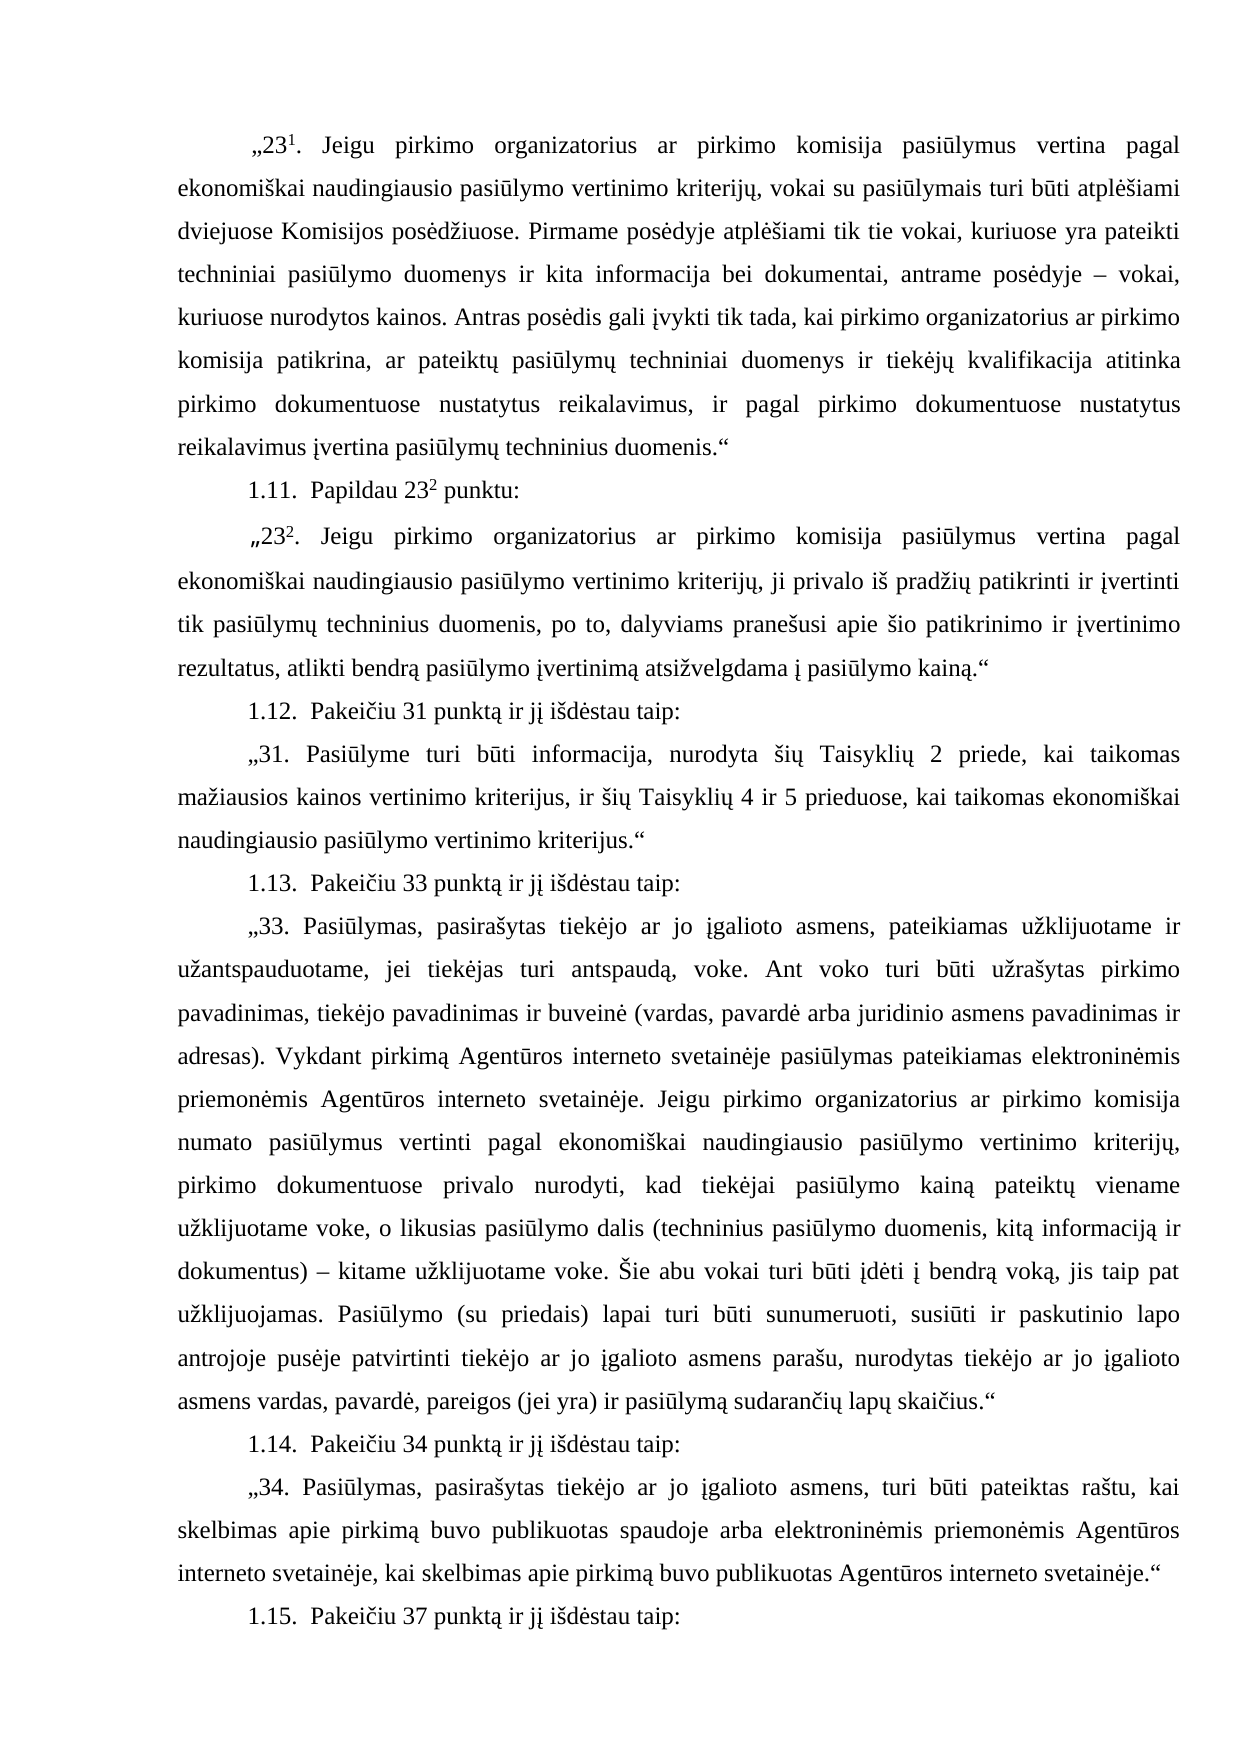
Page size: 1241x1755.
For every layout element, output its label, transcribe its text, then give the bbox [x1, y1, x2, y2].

text 1.11. Papildau 232 punktu: [247, 475, 1181, 504]
text 1.12. Pakeičiu 31 punktą ir jį išdėstau taip: [247, 696, 1181, 724]
text 1.14. Pakeičiu 34 punktą ir jį išdėstau taip: [247, 1429, 1181, 1458]
text „33. Pasiūlymas, pasirašytas tiekėjo ar jo įgalioto asmens, pateikiamas užklijuotame ir užantspauduotame, jei tiekėjas turi antspaudą, voke. Ant voko turi būti užrašytas pirkimo pavadinimas, tiekėjo pavadinimas ir buveinė (vardas, pavardė arba juridinio asmens pavadinimas ir adresas). Vykdant pirkimą Agentūros interneto svetainėje pasiūlymas pateikiamas elektroninėmis priemonėmis Agentūros interneto svetainėje. Jeigu pirkimo organizatorius ar pirkimo komisija numato pasiūlymus vertinti pagal ekonomiškai naudingiausio pasiūlymo vertinimo kriterijų, pirkimo dokumentuose privalo nurodyti, kad tiekėjai pasiūlymo kainą pateiktų viename užklijuotame voke, o likusias pasiūlymo dalis (techninius pasiūlymo duomenis, kitą informaciją ir dokumentus) – kitame užklijuotame voke. Šie abu vokai turi būti įdėti į bendrą voką, jis taip pat užklijuojamas. Pasiūlymo (su priedais) lapai turi būti sunumeruoti, susiūti ir paskutinio lapo antrojoje pusėje patvirtinti tiekėjo ar jo įgalioto asmens parašu, nurodytas tiekėjo ar jo įgalioto asmens vardas, pavardė, pareigos (jei yra) ir pasiūlymą sudarančių lapų skaičius.“ [177, 911, 1181, 1414]
text „232. Jeigu pirkimo organizatorius ar pirkimo komisija pasiūlymus vertina pagal ekonomiškai naudingiausio pasiūlymo vertinimo kriterijų, ji privalo iš pradžių patikrinti ir įvertinti tik pasiūlymų techninius duomenis, po to, dalyviams pranešusi apie šio patikrinimo ir įvertinimo rezultatus, atlikti bendrą pasiūlymo įvertinimą atsižvelgdama į pasiūlymo kainą.“ [177, 518, 1181, 681]
text „231. Jeigu pirkimo organizatorius ar pirkimo komisija pasiūlymus vertina pagal ekonomiškai naudingiausio pasiūlymo vertinimo kriterijų, vokai su pasiūlymais turi būti atplėšiami dviejuose Komisijos posėdžiuose. Pirmame posėdyje atplėšiami tik tie vokai, kuriuose yra pateikti techniniai pasiūlymo duomenys ir kita informacija bei dokumentai, antrame posėdyje – vokai, kuriuose nurodytos kainos. Antras posėdis gali įvykti tik tada, kai pirkimo organizatorius ar pirkimo komisija patikrina, ar pateiktų pasiūlymų techniniai duomenys ir tiekėjų kvalifikacija atitinka pirkimo dokumentuose nustatytus reikalavimus, ir pagal pirkimo dokumentuose nustatytus reikalavimus įvertina pasiūlymų techninius duomenis.“ [177, 130, 1181, 461]
text 1.15. Pakeičiu 37 punktą ir jį išdėstau taip: [247, 1601, 1181, 1630]
text „31. Pasiūlyme turi būti informacija, nurodyta šių Taisyklių 2 priede, kai taikomas mažiausios kainos vertinimo kriterijus, ir šių Taisyklių 4 ir 5 prieduose, kai taikomas ekonomiškai naudingiausio pasiūlymo vertinimo kriterijus.“ [177, 739, 1181, 854]
text 1.13. Pakeičiu 33 punktą ir jį išdėstau taip: [247, 868, 1181, 897]
text „34. Pasiūlymas, pasirašytas tiekėjo ar jo įgalioto asmens, turi būti pateiktas raštu, kai skelbimas apie pirkimą buvo publikuotas spaudoje arba elektroninėmis priemonėmis Agentūros interneto svetainėje, kai skelbimas apie pirkimą buvo publikuotas Agentūros interneto svetainėje.“ [177, 1472, 1181, 1587]
